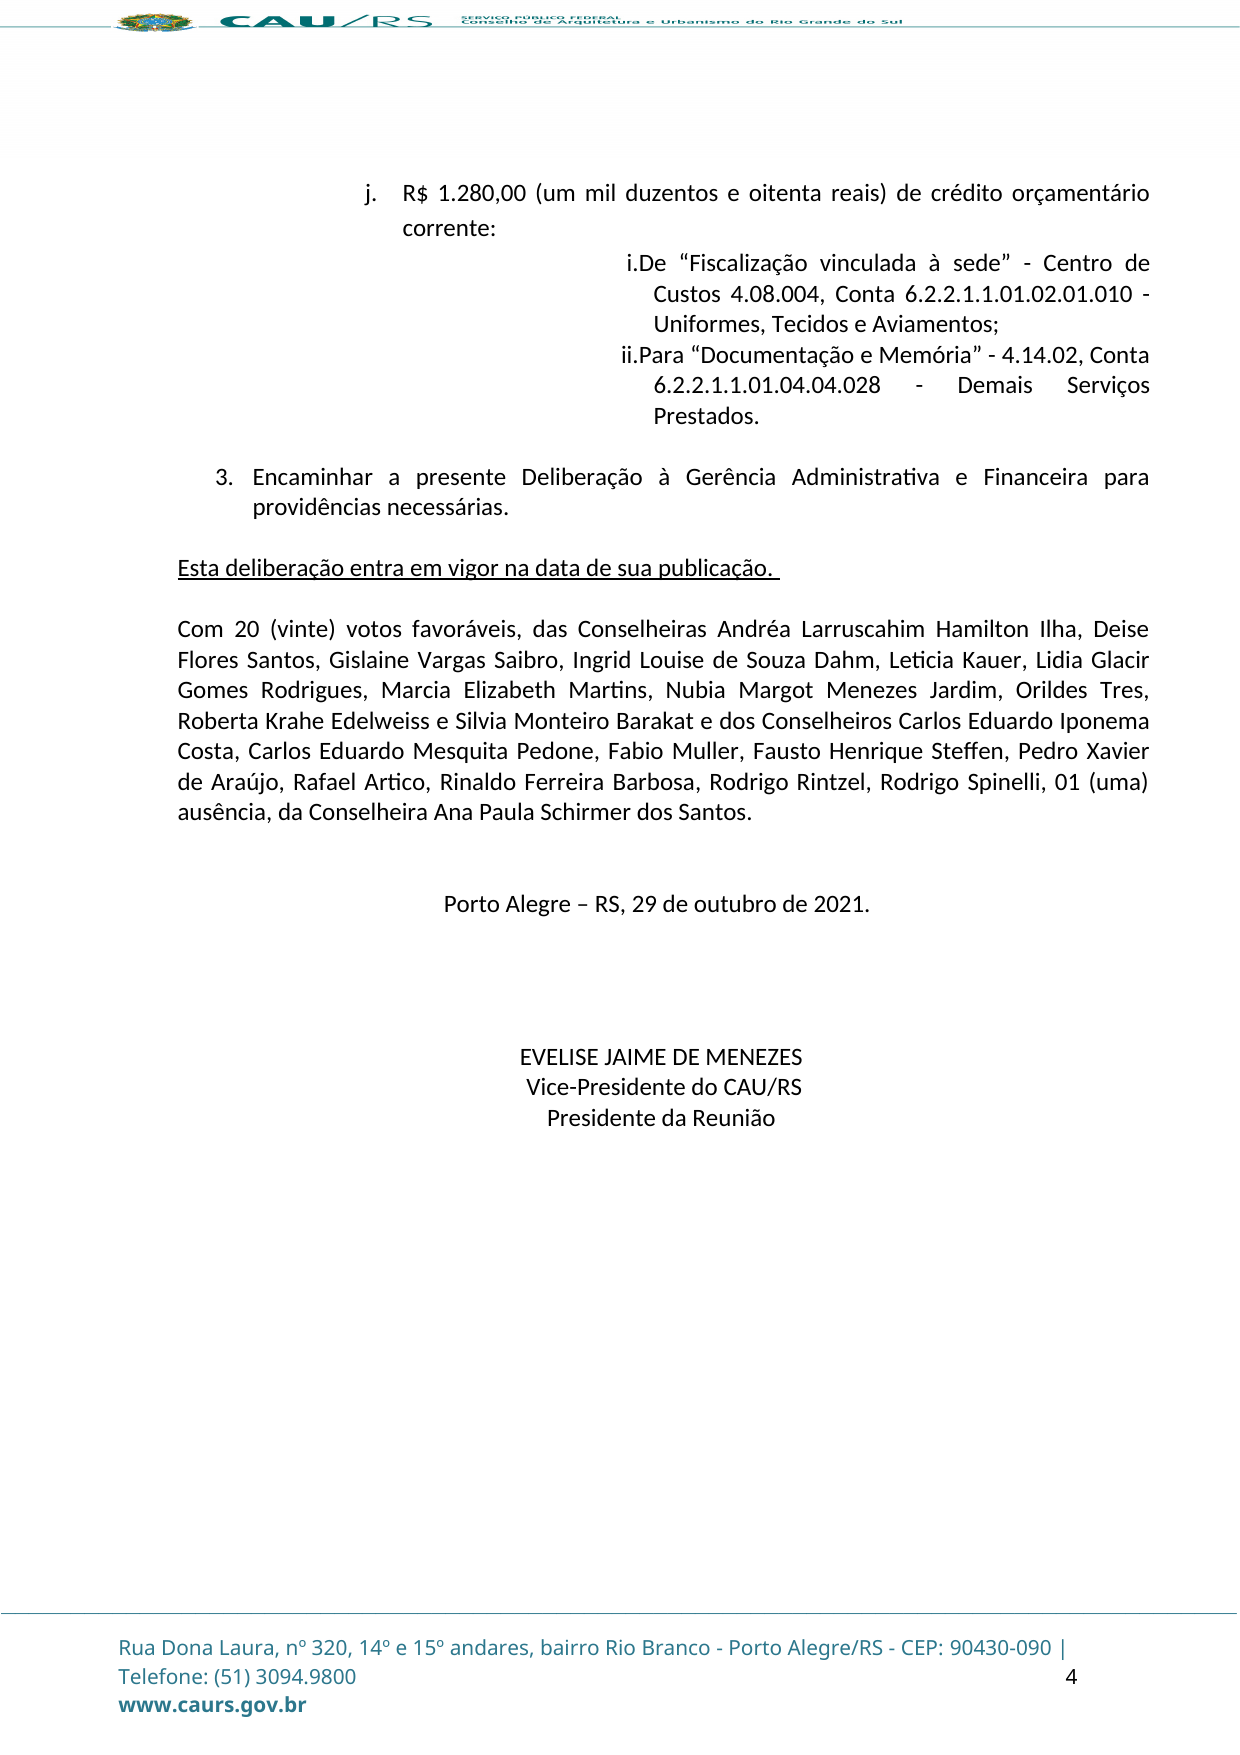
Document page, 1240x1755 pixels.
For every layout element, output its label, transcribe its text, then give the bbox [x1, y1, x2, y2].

text Esta deliberação entra em vigor na data de sua publicação. [177, 552, 1151, 583]
text Com 20 (vinte) votos favoráveis, das Conselheiras Andréa Larruscahim Hamilton Ilha, Deise Flores Santos, Gislaine Vargas Saibro, Ingrid Louise de Souza Dahm, Leticia Kauer, Lidia Glacir Gomes Rodrigues, Marcia Elizabeth Martins, Nubia Margot Menezes Jardim, Orildes Tres, Roberta Krahe Edelweiss e Silvia Monteiro Barakat e dos Conselheiros Carlos Eduardo Iponema Costa, Carlos Eduardo Mesquita Pedone, Fabio Muller, Fausto Henrique Steffen, Pedro Xavier de Araújo, Rafael Artico, Rinaldo Ferreira Barbosa, Rodrigo Rintzel, Rodrigo Spinelli, 01 (uma) ausência, da Conselheira Ana Paula Schirmer dos Santos. [177, 613, 1151, 827]
text Vice-Presidente do CAU/RS Presidente da Reunião [177, 1071, 1151, 1132]
list R$ 1.280,00 (um mil duzentos e oitenta reais) de crédito orçamentário corrente: [365, 177, 1151, 243]
text EVELISE JAIME DE MENEZES [177, 1041, 1151, 1071]
list Encaminhar a presente Deliberação à Gerência Administrativa e Financeira para providências necessárias. [215, 461, 1151, 522]
list Porto Alegre – RS, 29 de outubro de 2021. [177, 888, 1137, 919]
list De “Fiscalização vinculada à sede” - Centro de Custos 4.08.004, Conta 6.2.2.1.1.01.02.01.010 - Uniformes, Tecidos e Aviamentos; [620, 247, 1151, 339]
list Para “Documentação e Memória” - 4.14.02, Conta 6.2.2.1.1.01.04.04.028 - Demais Serviços Prestados. [620, 339, 1151, 430]
